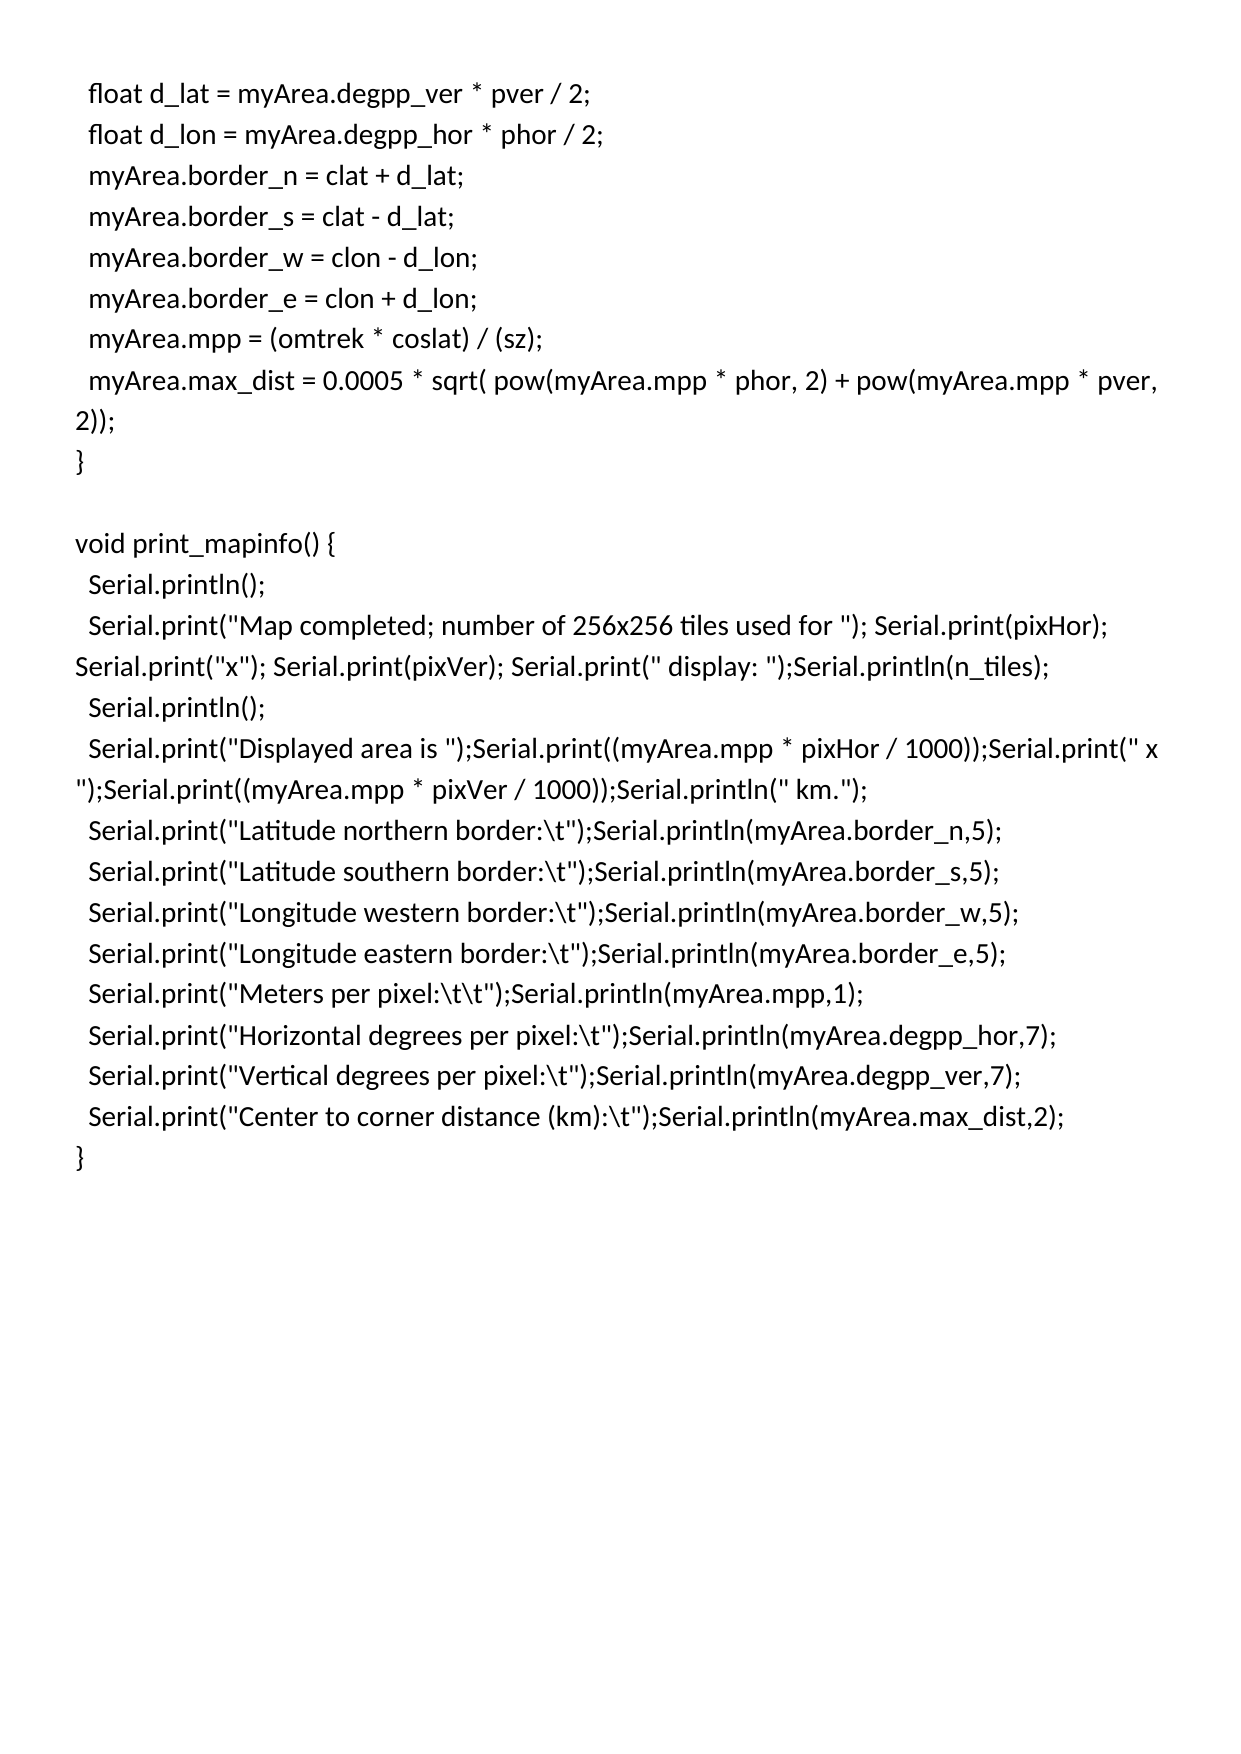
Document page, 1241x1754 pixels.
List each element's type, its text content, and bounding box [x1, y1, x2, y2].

text myArea.border_s = clat - d_lat; [75, 198, 1165, 233]
text Serial.print("Latitude northern border:\t");Serial.println(myArea.border_n,5); [75, 812, 1165, 847]
text Serial.print("Map completed; number of 256x256 tiles used for "); Serial.print(pixHor); Serial.print("x"); Serial.print(pixVer); Serial.print(" display: ");Serial.println(n_tiles); [75, 607, 1165, 684]
text Serial.print("Vertical degrees per pixel:\t");Serial.println(myArea.degpp_ver,7); [75, 1057, 1165, 1093]
text myArea.border_w = clon - d_lon; [75, 239, 1165, 274]
text Serial.print("Displayed area is ");Serial.print((myArea.mpp * pixHor / 1000));Serial.print(" x ");Serial.print((myArea.mpp * pixVer / 1000));Serial.println(" km."); [75, 730, 1165, 807]
text Serial.println(); [75, 566, 1165, 602]
text Serial.print("Center to corner distance (km):\t");Serial.println(myArea.max_dist,2); [75, 1098, 1165, 1134]
text float d_lat = myArea.degpp_ver * pver / 2; [75, 75, 1165, 111]
text void print_mapinfo() { [75, 525, 1165, 561]
text } [75, 1139, 1165, 1175]
text myArea.mpp = (omtrek * coslat) / (sz); [75, 321, 1165, 356]
text Serial.print("Latitude southern border:\t");Serial.println(myArea.border_s,5); [75, 853, 1165, 888]
text Serial.println(); [75, 689, 1165, 725]
text myArea.border_e = clon + d_lon; [75, 280, 1165, 315]
text } [75, 443, 1165, 479]
text float d_lon = myArea.degpp_hor * phor / 2; [75, 116, 1165, 152]
text Serial.print("Horizontal degrees per pixel:\t");Serial.println(myArea.degpp_hor,7); [75, 1017, 1165, 1052]
text myArea.border_n = clat + d_lat; [75, 157, 1165, 192]
text Serial.print("Longitude western border:\t");Serial.println(myArea.border_w,5); [75, 894, 1165, 929]
text myArea.max_dist = 0.0005 * sqrt( pow(myArea.mpp * phor, 2) + pow(myArea.mpp * pver, 2)); [75, 362, 1165, 438]
text Serial.print("Longitude eastern border:\t");Serial.println(myArea.border_e,5); [75, 935, 1165, 970]
text Serial.print("Meters per pixel:\t\t");Serial.println(myArea.mpp,1); [75, 976, 1165, 1011]
